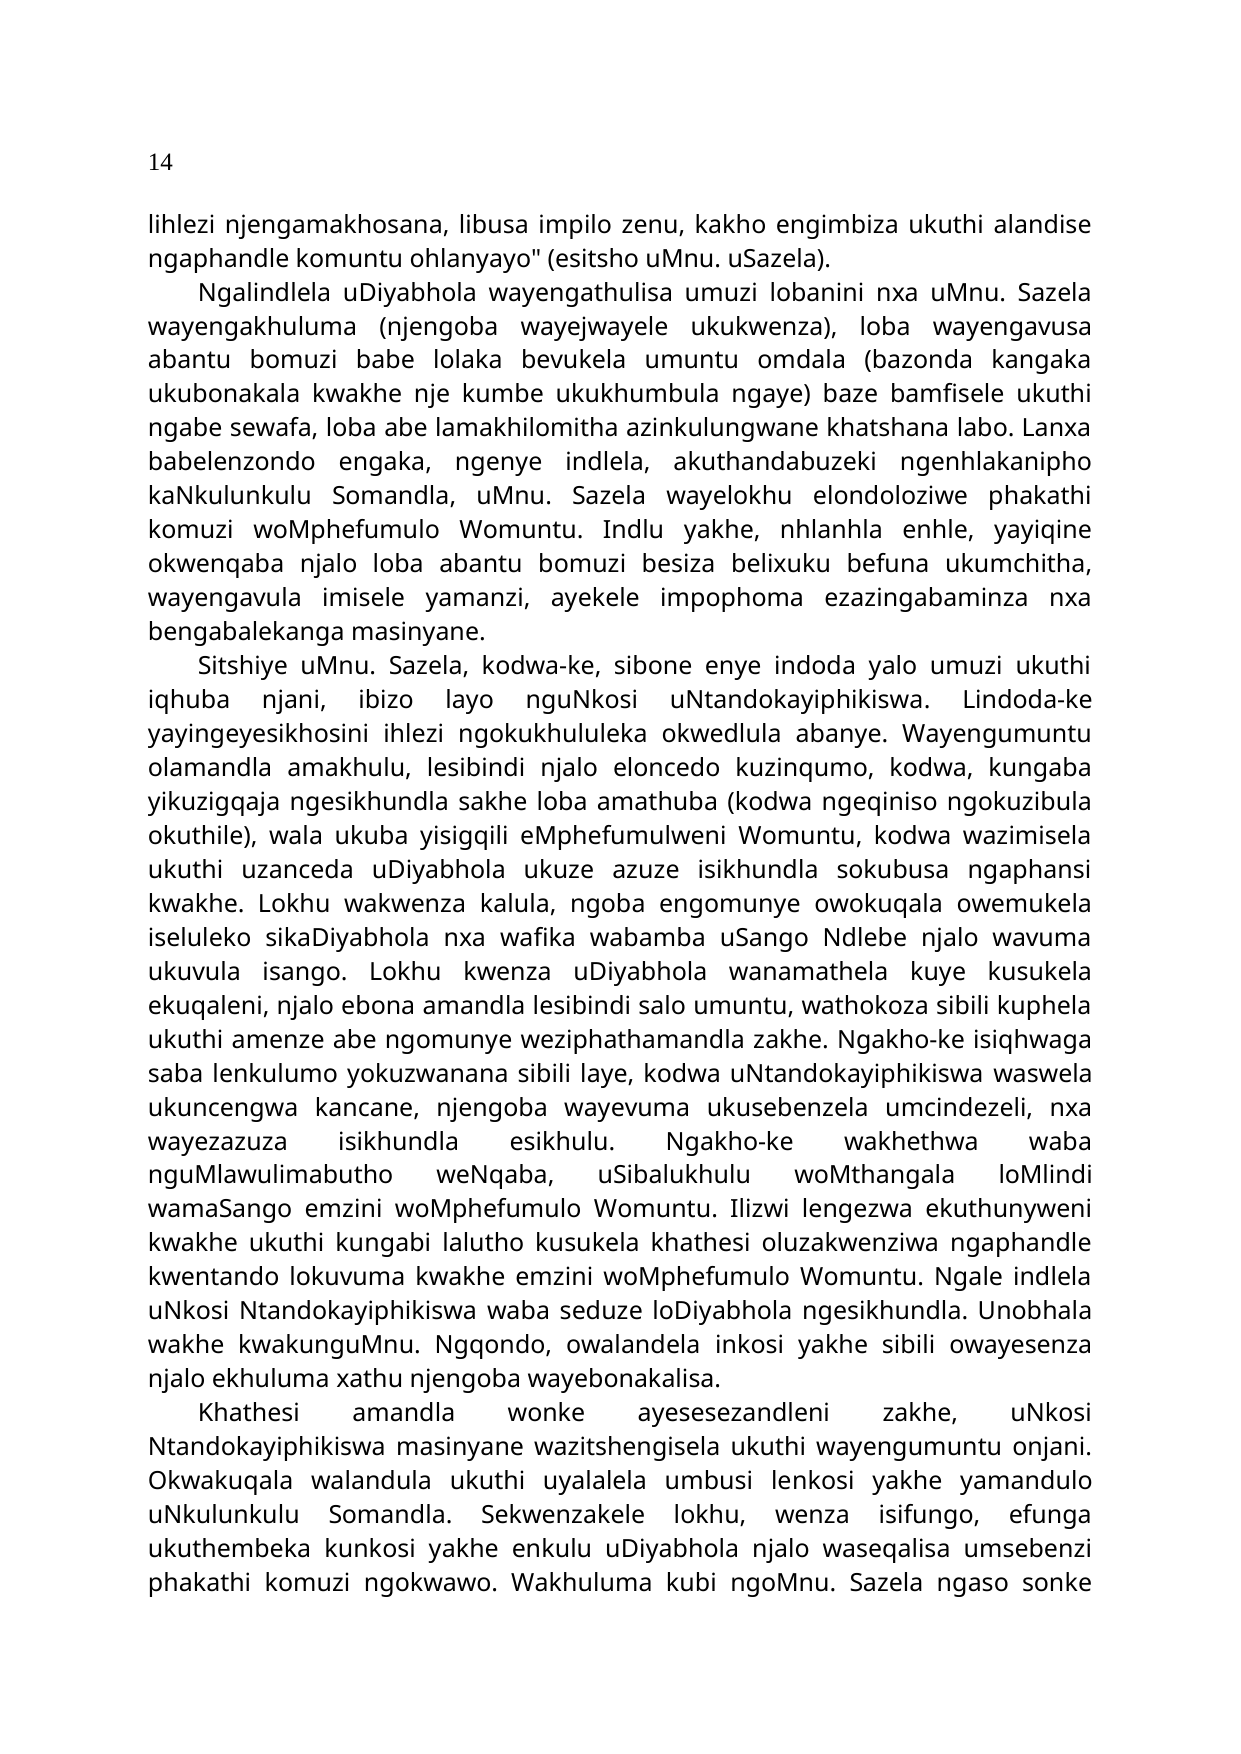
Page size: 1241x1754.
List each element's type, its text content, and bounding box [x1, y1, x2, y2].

text Sitshiye uMnu. Sazela, kodwa-ke, sibone enye indoda yalo umuzi ukuthi iqhuba njani, ibizo layo nguNkosi uNtandokayiphikiswa. Lindoda-ke yayingeyesikhosini ihlezi ngokukhululeka okwedlula abanye. Wayengumuntu olamandla amakhulu, lesibindi njalo eloncedo kuzinqumo, kodwa, kungaba yikuzigqaja ngesikhundla sakhe loba amathuba (kodwa ngeqiniso ngokuzibula okuthile), wala ukuba yisigqili eMphefumulweni Womuntu, kodwa wazimisela ukuthi uzanceda uDiyabhola ukuze azuze isikhundla sokubusa ngaphansi kwakhe. Lokhu wakwenza kalula, ngoba engomunye owokuqala owemukela iseluleko sikaDiyabhola nxa wafika wabamba uSango Ndlebe njalo wavuma ukuvula isango. Lokhu kwenza uDiyabhola wanamathela kuye kusukela ekuqaleni, njalo ebona amandla lesibindi salo umuntu, wathokoza sibili kuphela ukuthi amenze abe ngomunye weziphathamandla zakhe. Ngakho-ke isiqhwaga saba lenkulumo yokuzwanana sibili laye, kodwa uNtandokayiphikiswa waswela ukuncengwa kancane, njengoba wayevuma ukusebenzela umcindezeli, nxa wayezazuza isikhundla esikhulu. Ngakho-ke wakhethwa waba nguMlawulimabutho weNqaba, uSibalukhulu woMthangala loMlindi wamaSango emzini woMphefumulo Womuntu. Ilizwi lengezwa ekuthunyweni kwakhe ukuthi kungabi lalutho kusukela khathesi oluzakwenziwa ngaphandle kwentando lokuvuma kwakhe emzini woMphefumulo Womuntu. Ngale indlela uNkosi Ntandokayiphikiswa waba seduze loDiyabhola ngesikhundla. Unobhala wakhe kwakunguMnu. Ngqondo, owalandela inkosi yakhe sibili owayesenza njalo ekhuluma xathu njengoba wayebonakalisa. [148, 648, 1093, 1395]
text lihlezi njengamakhosana, libusa impilo zenu, kakho engimbiza ukuthi alandise ngaphandle komuntu ohlanyayo" (esitsho uMnu. uSazela). [148, 207, 1093, 274]
text Ngalindlela uDiyabhola wayengathulisa umuzi lobanini nxa uMnu. Sazela wayengakhuluma (njengoba wayejwayele ukukwenza), loba wayengavusa abantu bomuzi babe lolaka bevukela umuntu omdala (bazonda kangaka ukubonakala kwakhe nje kumbe ukukhumbula ngaye) baze bamfisele ukuthi ngabe sewafa, loba abe lamakhilomitha azinkulungwane khatshana labo. Lanxa babelenzondo engaka, ngenye indlela, akuthandabuzeki ngenhlakanipho kaNkulunkulu Somandla, uMnu. Sazela wayelokhu elondoloziwe phakathi komuzi woMphefumulo Womuntu. Indlu yakhe, nhlanhla enhle, yayiqine okwenqaba njalo loba abantu bomuzi besiza belixuku befuna ukumchitha, wayengavula imisele yamanzi, ayekele impophoma ezazingabaminza nxa bengabalekanga masinyane. [148, 274, 1093, 648]
text Khathesi amandla wonke ayesesezandleni zakhe, uNkosi Ntandokayiphikiswa masinyane wazitshengisela ukuthi wayengumuntu onjani. Okwakuqala walandula ukuthi uyalalela umbusi lenkosi yakhe yamandulo uNkulunkulu Somandla. Sekwenzakele lokhu, wenza isifungo, efunga ukuthembeka kunkosi yakhe enkulu uDiyabhola njalo waseqalisa umsebenzi phakathi komuzi ngokwawo. Wakhuluma kubi ngoMnu. Sazela ngaso sonke [148, 1395, 1093, 1599]
